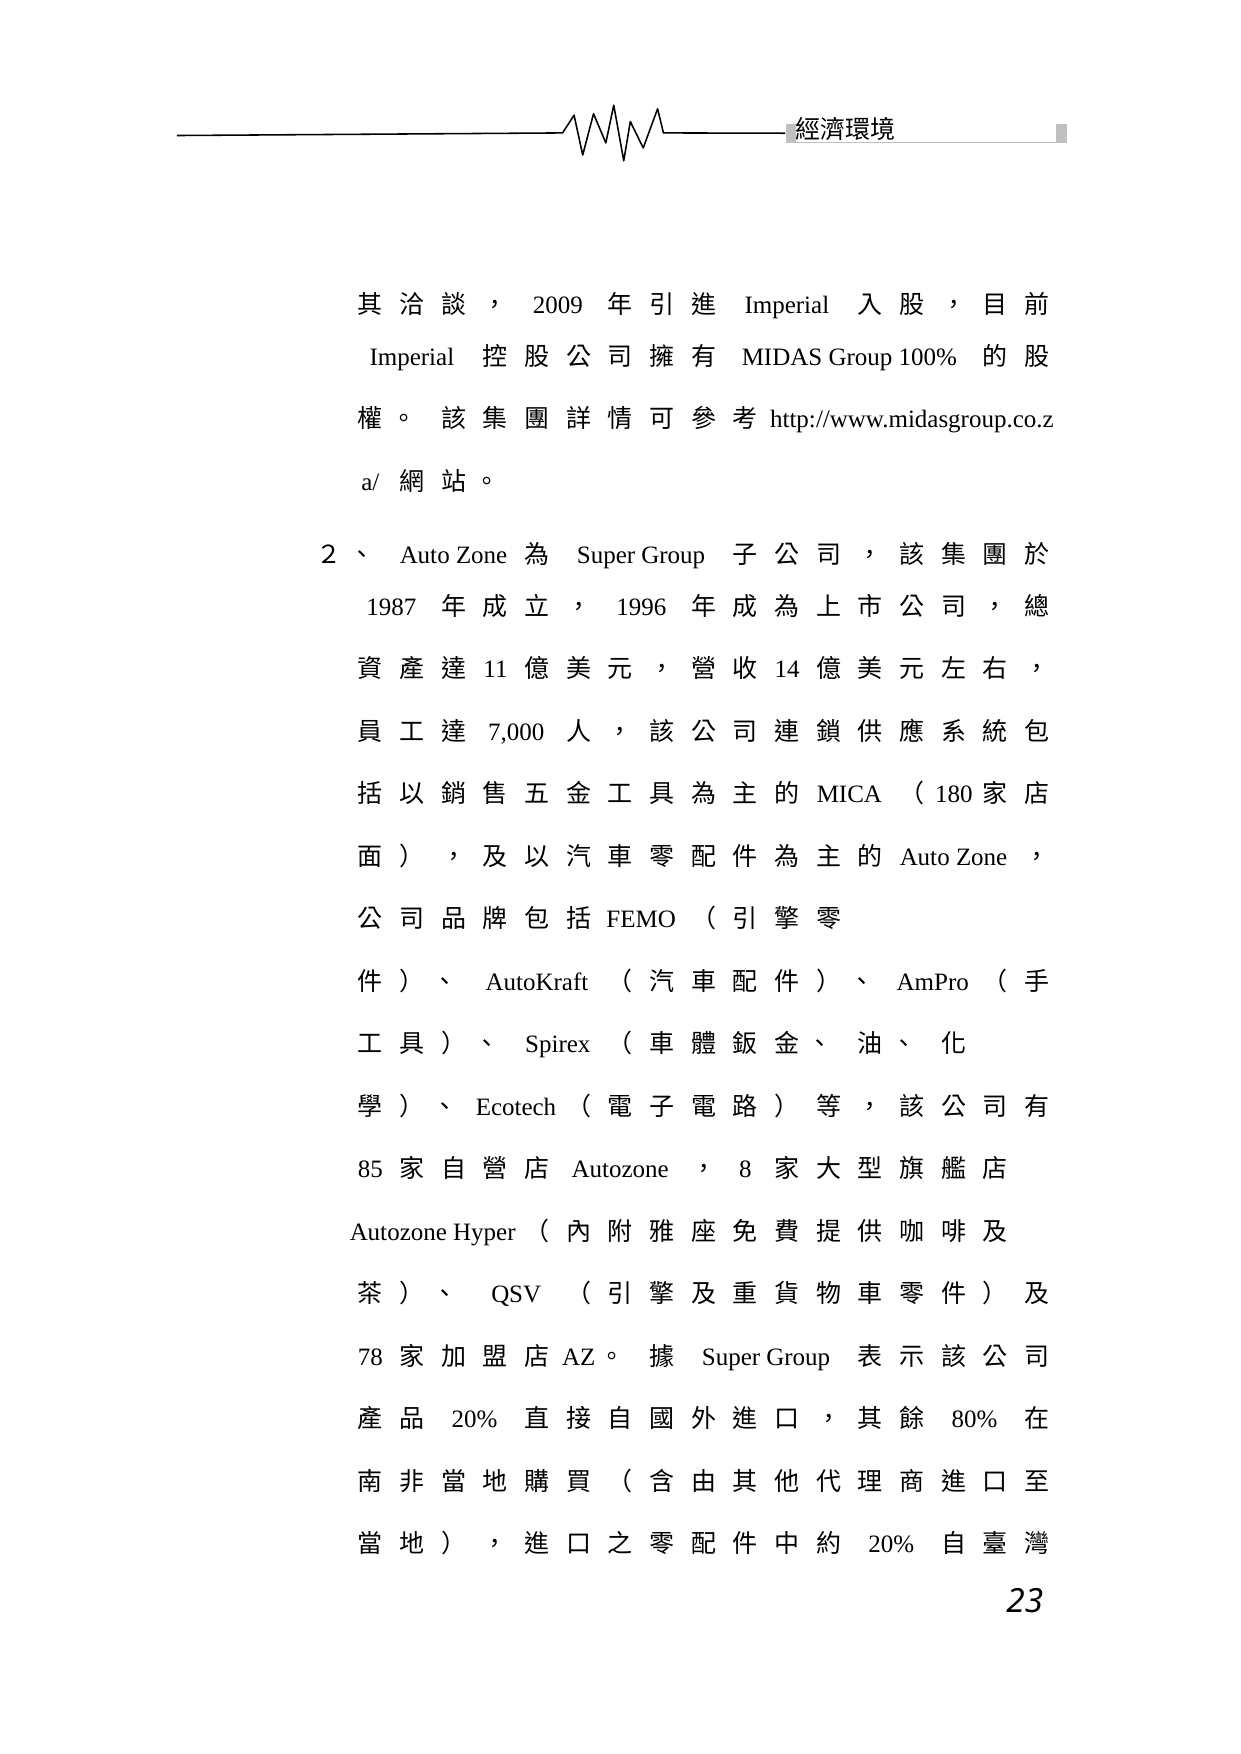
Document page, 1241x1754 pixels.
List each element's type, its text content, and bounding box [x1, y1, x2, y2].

text ２、Auto Zone為Super Group子公司，該集團於1987年成立，1996年成為上市公司，總資產達11億美元，營收14億美元左右，員工達7,000人，該公司連鎖供應系統包括以銷售五金工具為主的MICA（180家店面），及以汽車零配件為主的Auto Zone，公司品牌包括FEMO（引擎零件）、AutoKraft（汽車配件）、AmPro（手工具）、Spirex（車體鈑金、油、化學）、Ecotech（電子電路）等，該公司有85家自營店Autozone，8家大型旗艦店Autozone Hyper（內附雅座免費提供咖啡及茶）、QSV（引擎及重貨物車零件）及78家加盟店AZ。據Super Group表示該公司產品20%直接自國外進口，其餘80%在南非當地購買（含由其他代理商進口至當地），進口之零配件中約20%自臺灣 [281, 500, 1058, 1563]
text 其洽談，2009年引進Imperial入股，目前Imperial控股公司擁有MIDAS Group 100%的股權。該集團詳情可參考http://www.midasgroup.co.za/網站。 [281, 250, 1058, 500]
